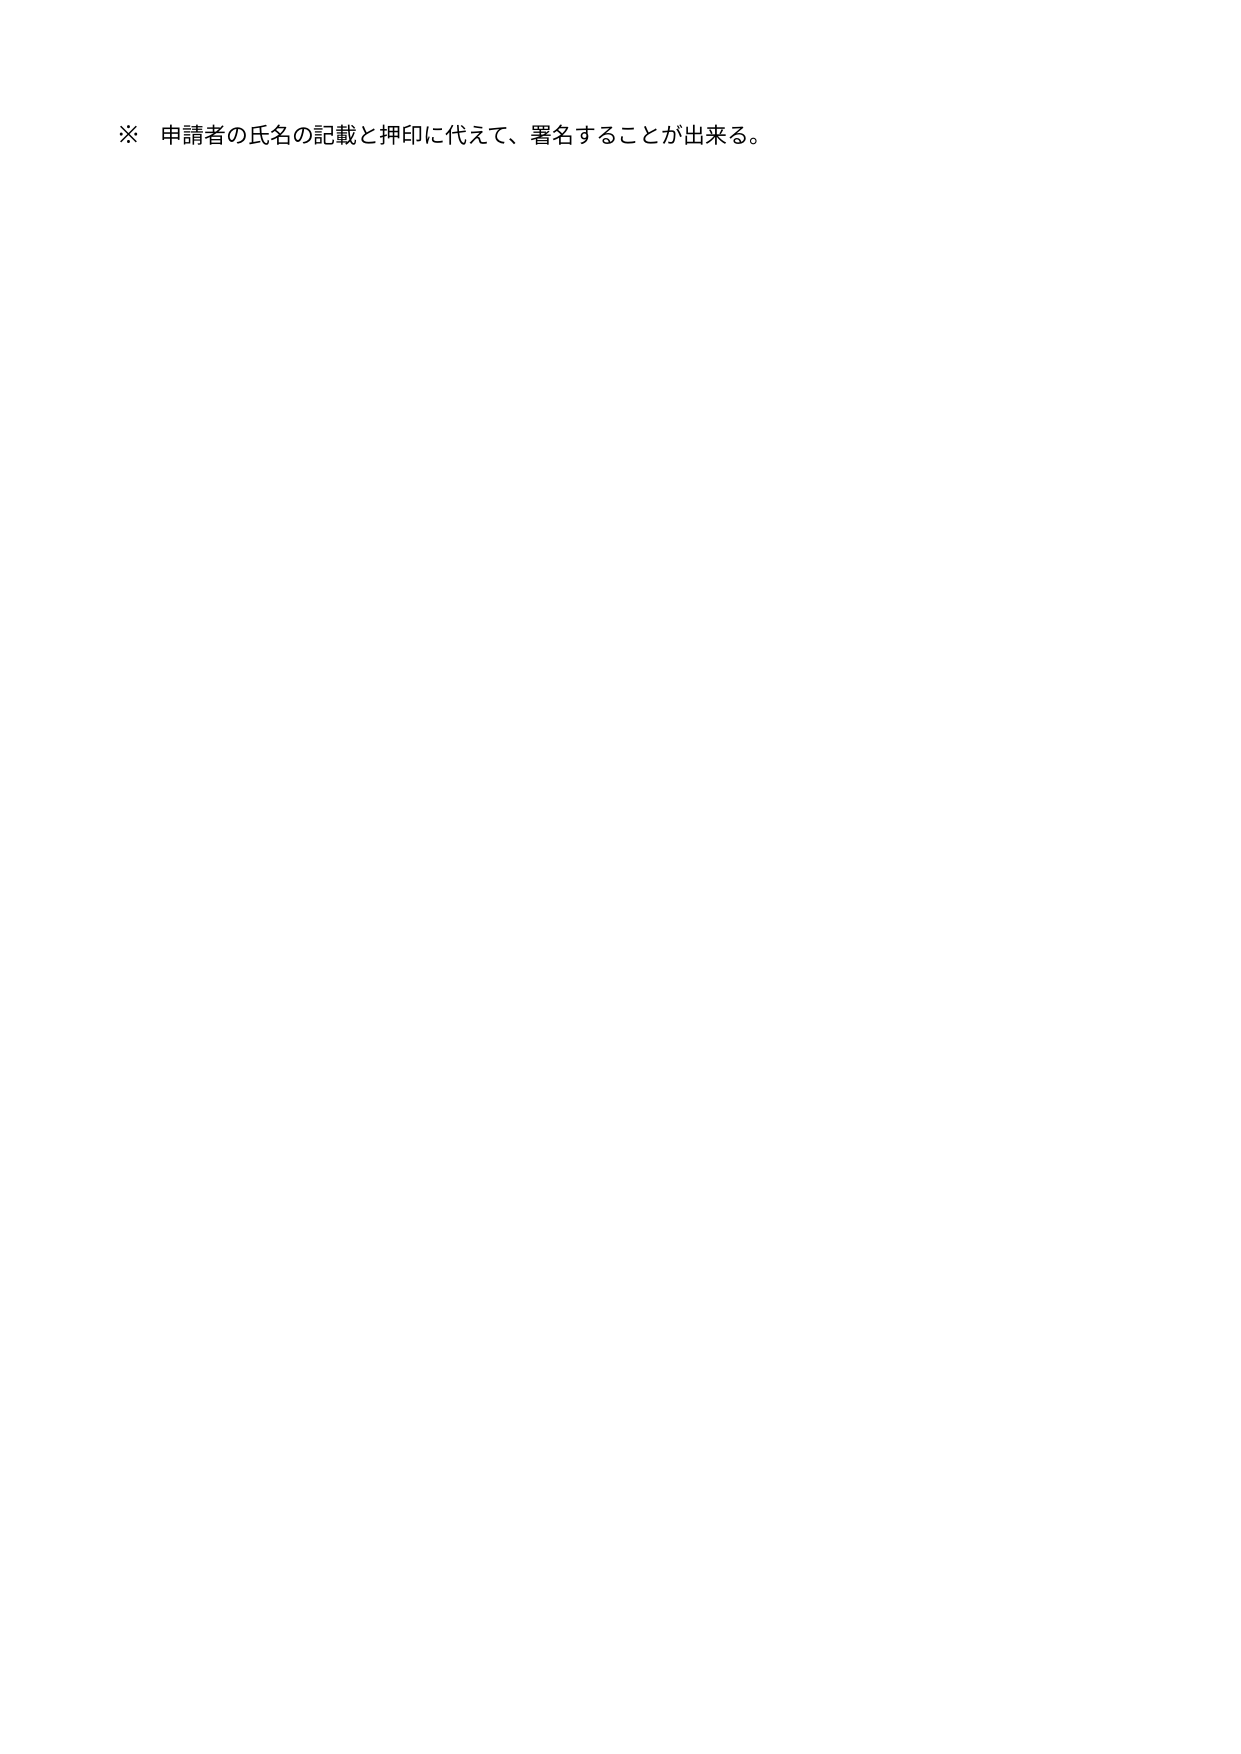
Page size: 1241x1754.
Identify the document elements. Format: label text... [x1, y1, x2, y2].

text ※ 申請者の氏名の記載と押印に代えて、署名することが出来る。 [118, 118, 1122, 150]
